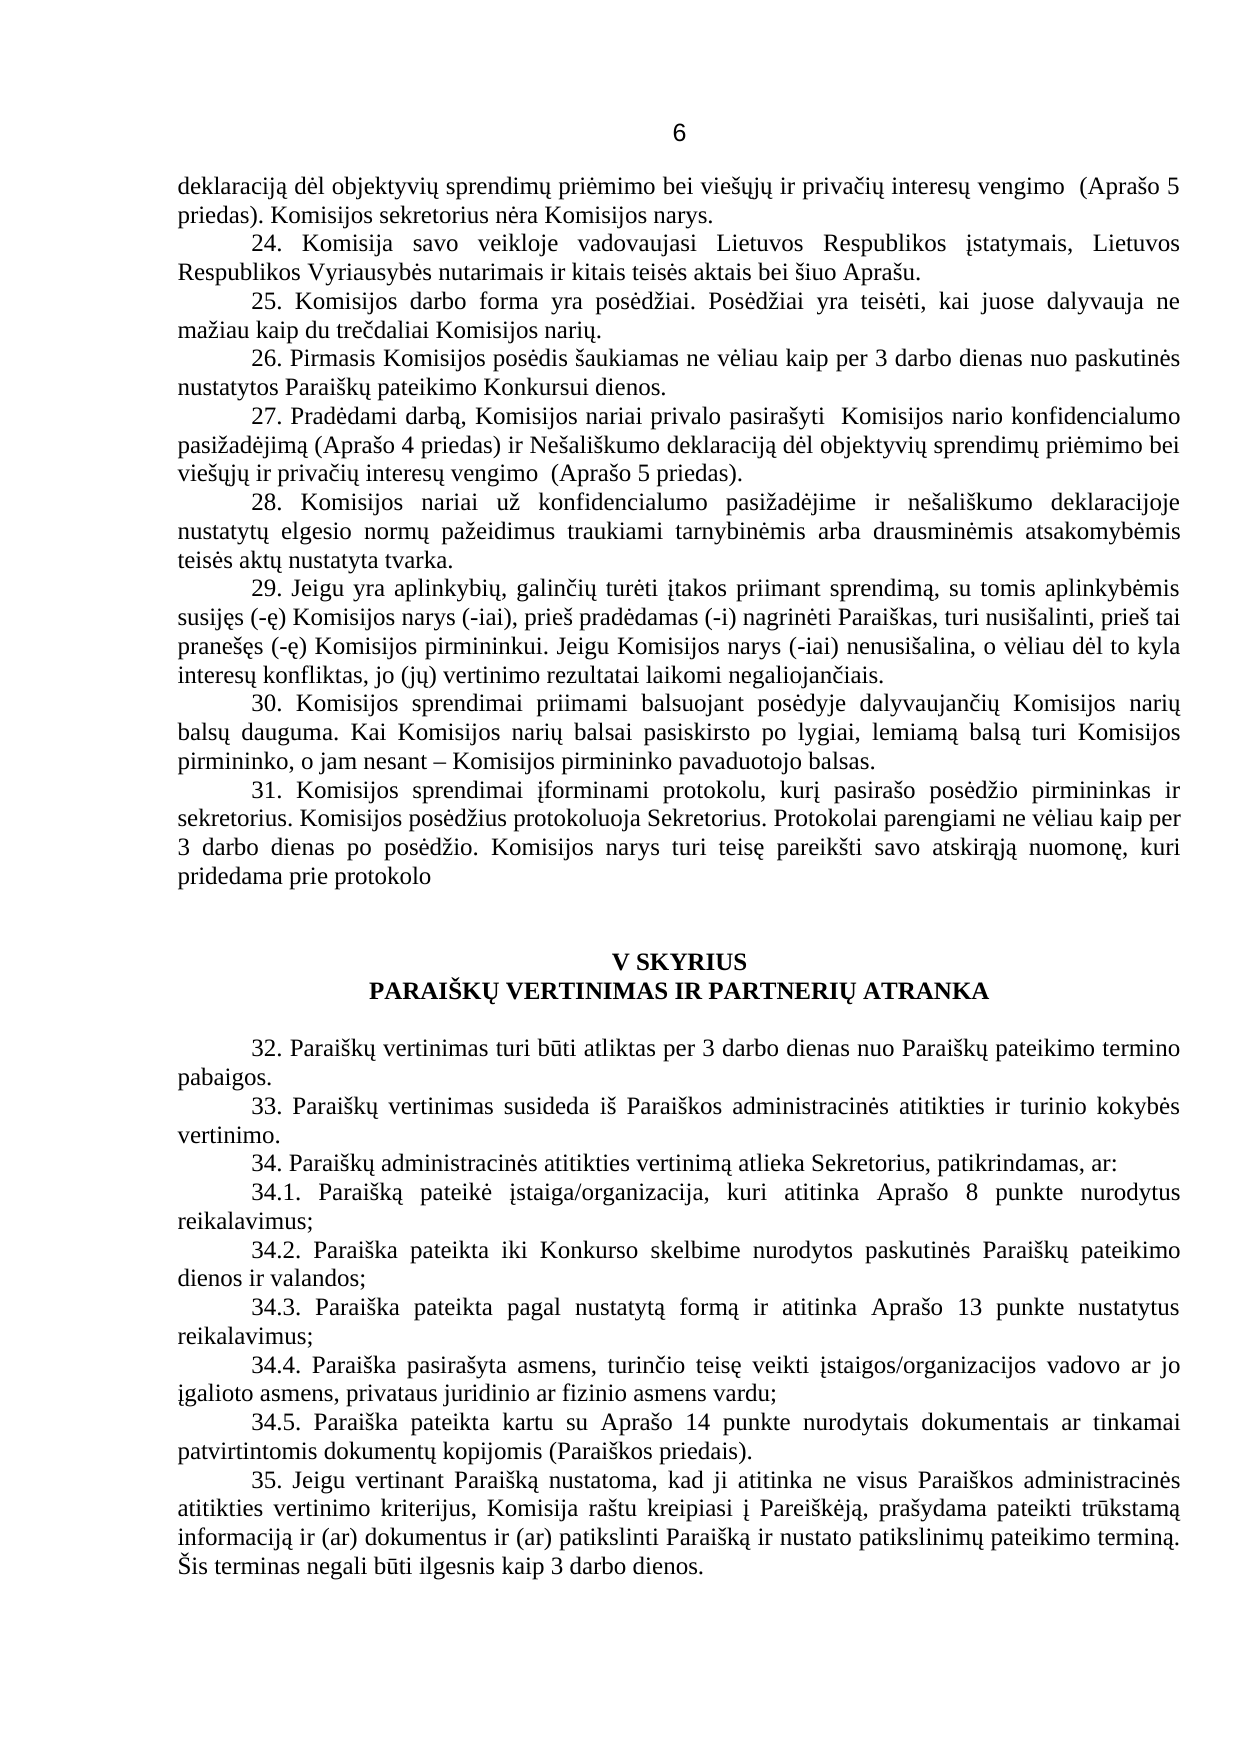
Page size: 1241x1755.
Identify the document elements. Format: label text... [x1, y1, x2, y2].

text deklaraciją dėl objektyvių sprendimų priėmimo bei viešųjų ir privačių interesų vengimo (Aprašo 5 priedas). Komisijos sekretorius nėra Komisijos narys. [177, 171, 1181, 228]
text 31. Komisijos sprendimai įforminami protokolu, kurį pasirašo posėdžio pirmininkas ir sekretorius. Komisijos posėdžius protokoluoja Sekretorius. Protokolai parengiami ne vėliau kaip per 3 darbo dienas po posėdžio. Komisijos narys turi teisę pareikšti savo atskirąją nuomonę, kuri pridedama prie protokolo [177, 775, 1181, 890]
text 25. Komisijos darbo forma yra posėdžiai. Posėdžiai yra teisėti, kai juose dalyvauja ne mažiau kaip du trečdaliai Komisijos narių. [177, 286, 1181, 343]
text 24. Komisija savo veikloje vadovaujasi Lietuvos Respublikos įstatymais, Lietuvos Respublikos Vyriausybės nutarimais ir kitais teisės aktais bei šiuo Aprašu. [177, 228, 1181, 286]
text 34.1. Paraišką pateikė įstaiga/organizacija, kuri atitinka Aprašo 8 punkte nurodytus reikalavimus; [177, 1177, 1181, 1235]
text 34. Paraiškų administracinės atitikties vertinimą atlieka Sekretorius, patikrindamas, ar: [177, 1148, 1181, 1177]
text PARAIŠKŲ VERTINIMAS IR PARTNERIŲ ATRANKA [177, 976, 1181, 1005]
text 34.5. Paraiška pateikta kartu su Aprašo 14 punkte nurodytais dokumentais ar tinkamai patvirtintomis dokumentų kopijomis (Paraiškos priedais). [177, 1407, 1181, 1465]
text 34.2. Paraiška pateikta iki Konkurso skelbime nurodytos paskutinės Paraiškų pateikimo dienos ir valandos; [177, 1235, 1181, 1292]
text 33. Paraiškų vertinimas susideda iš Paraiškos administracinės atitikties ir turinio kokybės vertinimo. [177, 1091, 1181, 1148]
text 30. Komisijos sprendimai priimami balsuojant posėdyje dalyvaujančių Komisijos narių balsų dauguma. Kai Komisijos narių balsai pasiskirsto po lygiai, lemiamą balsą turi Komisijos pirmininko, o jam nesant – Komisijos pirmininko pavaduotojo balsas. [177, 688, 1181, 775]
text 35. Jeigu vertinant Paraišką nustatoma, kad ji atitinka ne visus Paraiškos administracinės atitikties vertinimo kriterijus, Komisija raštu kreipiasi į Pareiškėją, prašydama pateikti trūkstamą informaciją ir (ar) dokumentus ir (ar) patikslinti Paraišką ir nustato patikslinimų pateikimo terminą. Šis terminas negali būti ilgesnis kaip 3 darbo dienos. [177, 1465, 1181, 1580]
text 29. Jeigu yra aplinkybių, galinčių turėti įtakos priimant sprendimą, su tomis aplinkybėmis susijęs (-ę) Komisijos narys (-iai), prieš pradėdamas (-i) nagrinėti Paraiškas, turi nusišalinti, prieš tai pranešęs (-ę) Komisijos pirmininkui. Jeigu Komisijos narys (-iai) nenusišalina, o vėliau dėl to kyla interesų konfliktas, jo (jų) vertinimo rezultatai laikomi negaliojančiais. [177, 573, 1181, 688]
text 27. Pradėdami darbą, Komisijos nariai privalo pasirašyti Komisijos nario konfidencialumo pasižadėjimą (Aprašo 4 priedas) ir Nešališkumo deklaraciją dėl objektyvių sprendimų priėmimo bei viešųjų ir privačių interesų vengimo (Aprašo 5 priedas). [177, 401, 1181, 487]
text 28. Komisijos nariai už konfidencialumo pasižadėjime ir nešališkumo deklaracijoje nustatytų elgesio normų pažeidimus traukiami tarnybinėmis arba drausminėmis atsakomybėmis teisės aktų nustatyta tvarka. [177, 487, 1181, 573]
text 34.3. Paraiška pateikta pagal nustatytą formą ir atitinka Aprašo 13 punkte nustatytus reikalavimus; [177, 1292, 1181, 1350]
text 26. Pirmasis Komisijos posėdis šaukiamas ne vėliau kaip per 3 darbo dienas nuo paskutinės nustatytos Paraiškų pateikimo Konkursui dienos. [177, 343, 1181, 401]
text 32. Paraiškų vertinimas turi būti atliktas per 3 darbo dienas nuo Paraiškų pateikimo termino pabaigos. [177, 1033, 1181, 1091]
text 34.4. Paraiška pasirašyta asmens, turinčio teisę veikti įstaigos/organizacijos vadovo ar jo įgalioto asmens, privataus juridinio ar fizinio asmens vardu; [177, 1350, 1181, 1407]
text V SKYRIUS [177, 947, 1181, 976]
